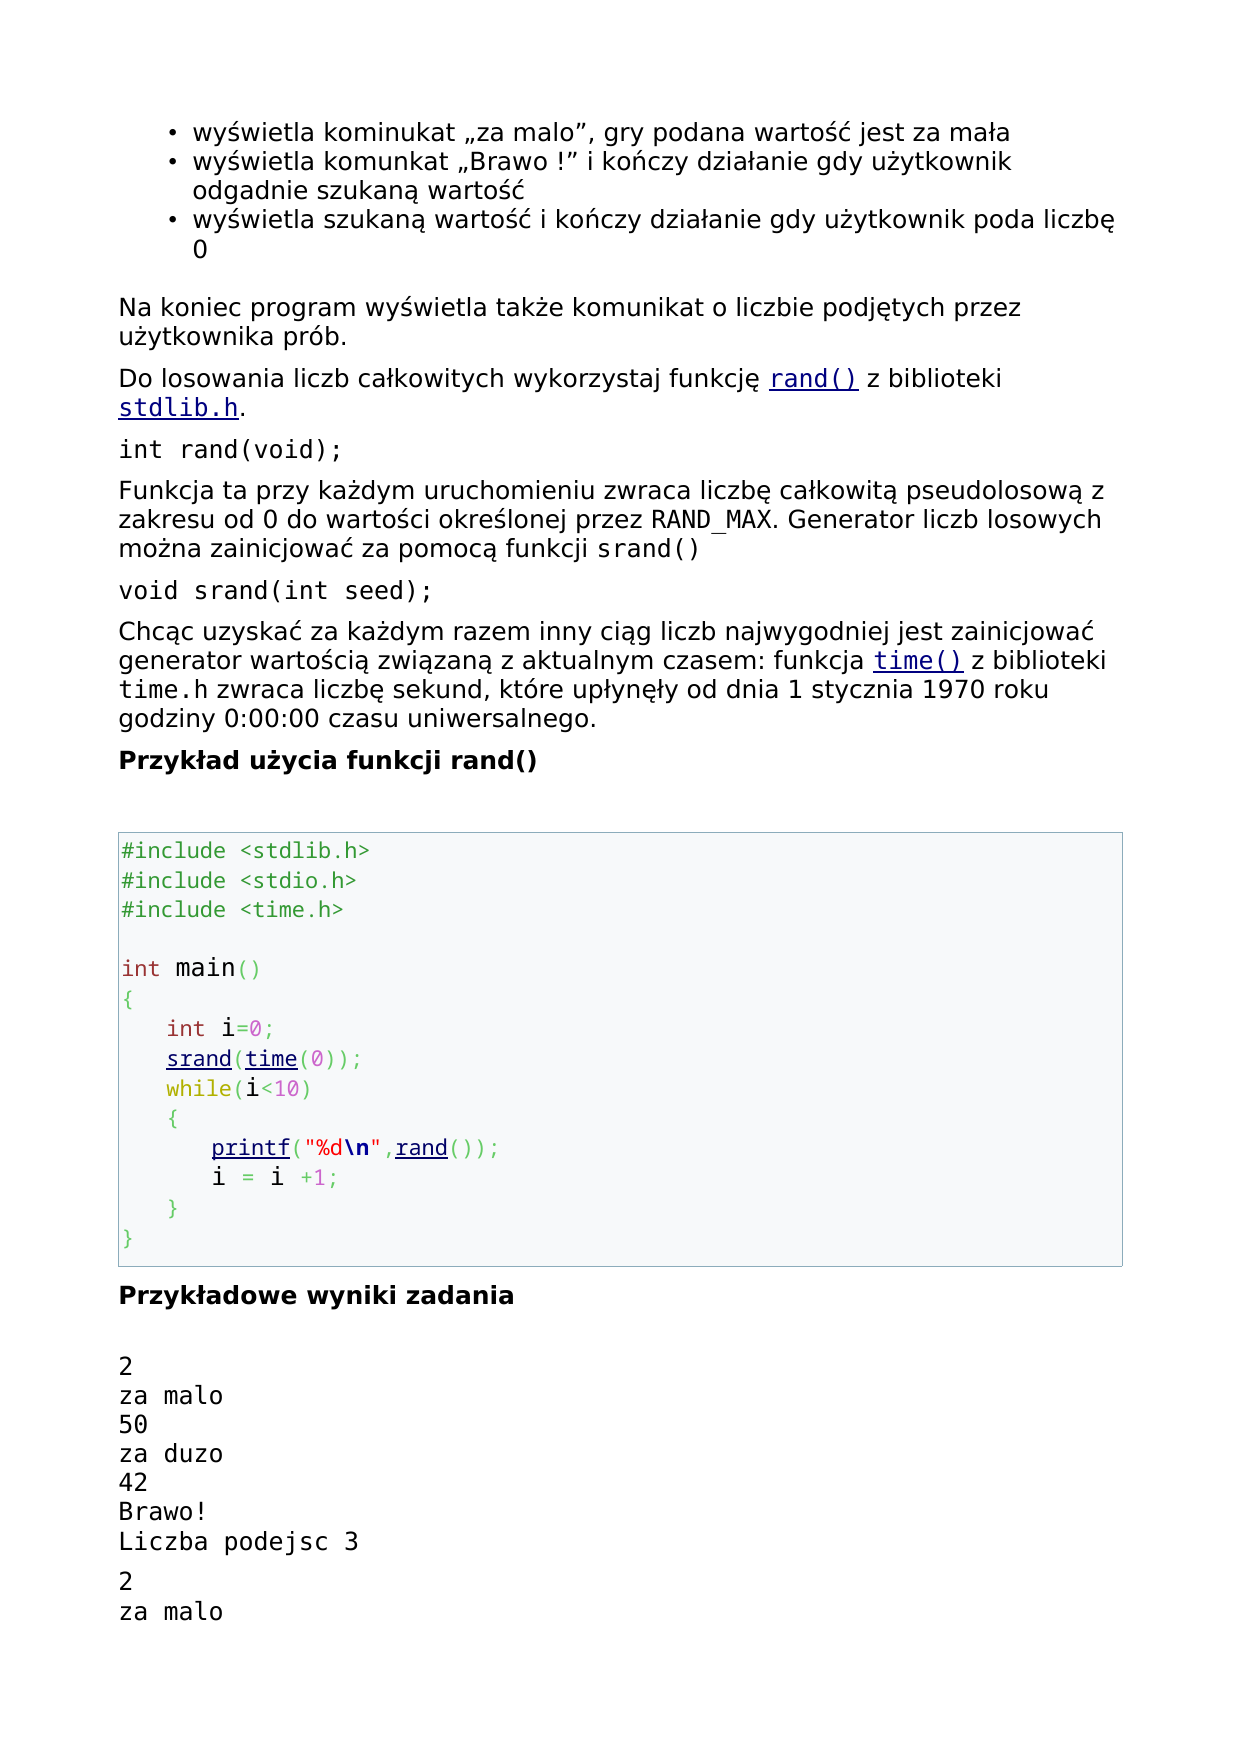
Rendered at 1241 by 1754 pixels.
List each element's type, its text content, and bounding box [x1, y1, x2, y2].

text int rand(void); [118, 435, 1122, 464]
text Na koniec program wyświetla także komunikat o liczbie podjętych przez użytkownika prób. [118, 293, 1122, 352]
text void srand(int seed); [118, 576, 1122, 605]
text Przykład użycia funkcji rand() [118, 746, 1122, 804]
text Funkcja ta przy każdym uruchomieniu zwraca liczbę całkowitą pseudolosową z zakresu od 0 do wartości określonej przez RAND_MAX. Generator liczb losowych można zainicjować za pomocą funkcji srand() [118, 476, 1122, 563]
list wyświetla szukaną wartość i kończy działanie gdy użytkownik poda liczbę 0 [177, 206, 1122, 264]
table_header #include <stdlib.h> #include <stdio.h> #include <time.h> int main() { int i=0; srand(time(0)); while(i<10) { printf("%d\n",rand()); i = i +1; } } [119, 833, 1122, 1266]
text Do losowania liczb całkowitych wykorzystaj funkcję rand() z biblioteki stdlib.h. [118, 364, 1122, 423]
text Chcąc uzyskać za każdym razem inny ciąg liczb najwygodniej jest zainicjować generator wartością związaną z aktualnym czasem: funkcja time() z biblioteki time.h zwraca liczbę sekund, które upłynęły od dnia 1 stycznia 1970 roku godziny 0:00:00 czasu uniwersalnego. [118, 617, 1122, 734]
list wyświetla komunkat „Brawo !” i kończy działanie gdy użytkownik odgadnie szukaną wartość [177, 147, 1122, 206]
list wyświetla kominukat „za malo”, gry podana wartość jest za mała [177, 118, 1122, 147]
text 2 za malo 50 za duzo 42 Brawo! Liczba podejsc 3 [118, 1352, 1122, 1556]
text 2 za malo [118, 1568, 1122, 1626]
text Przykładowe wyniki zadania [118, 1281, 1122, 1339]
